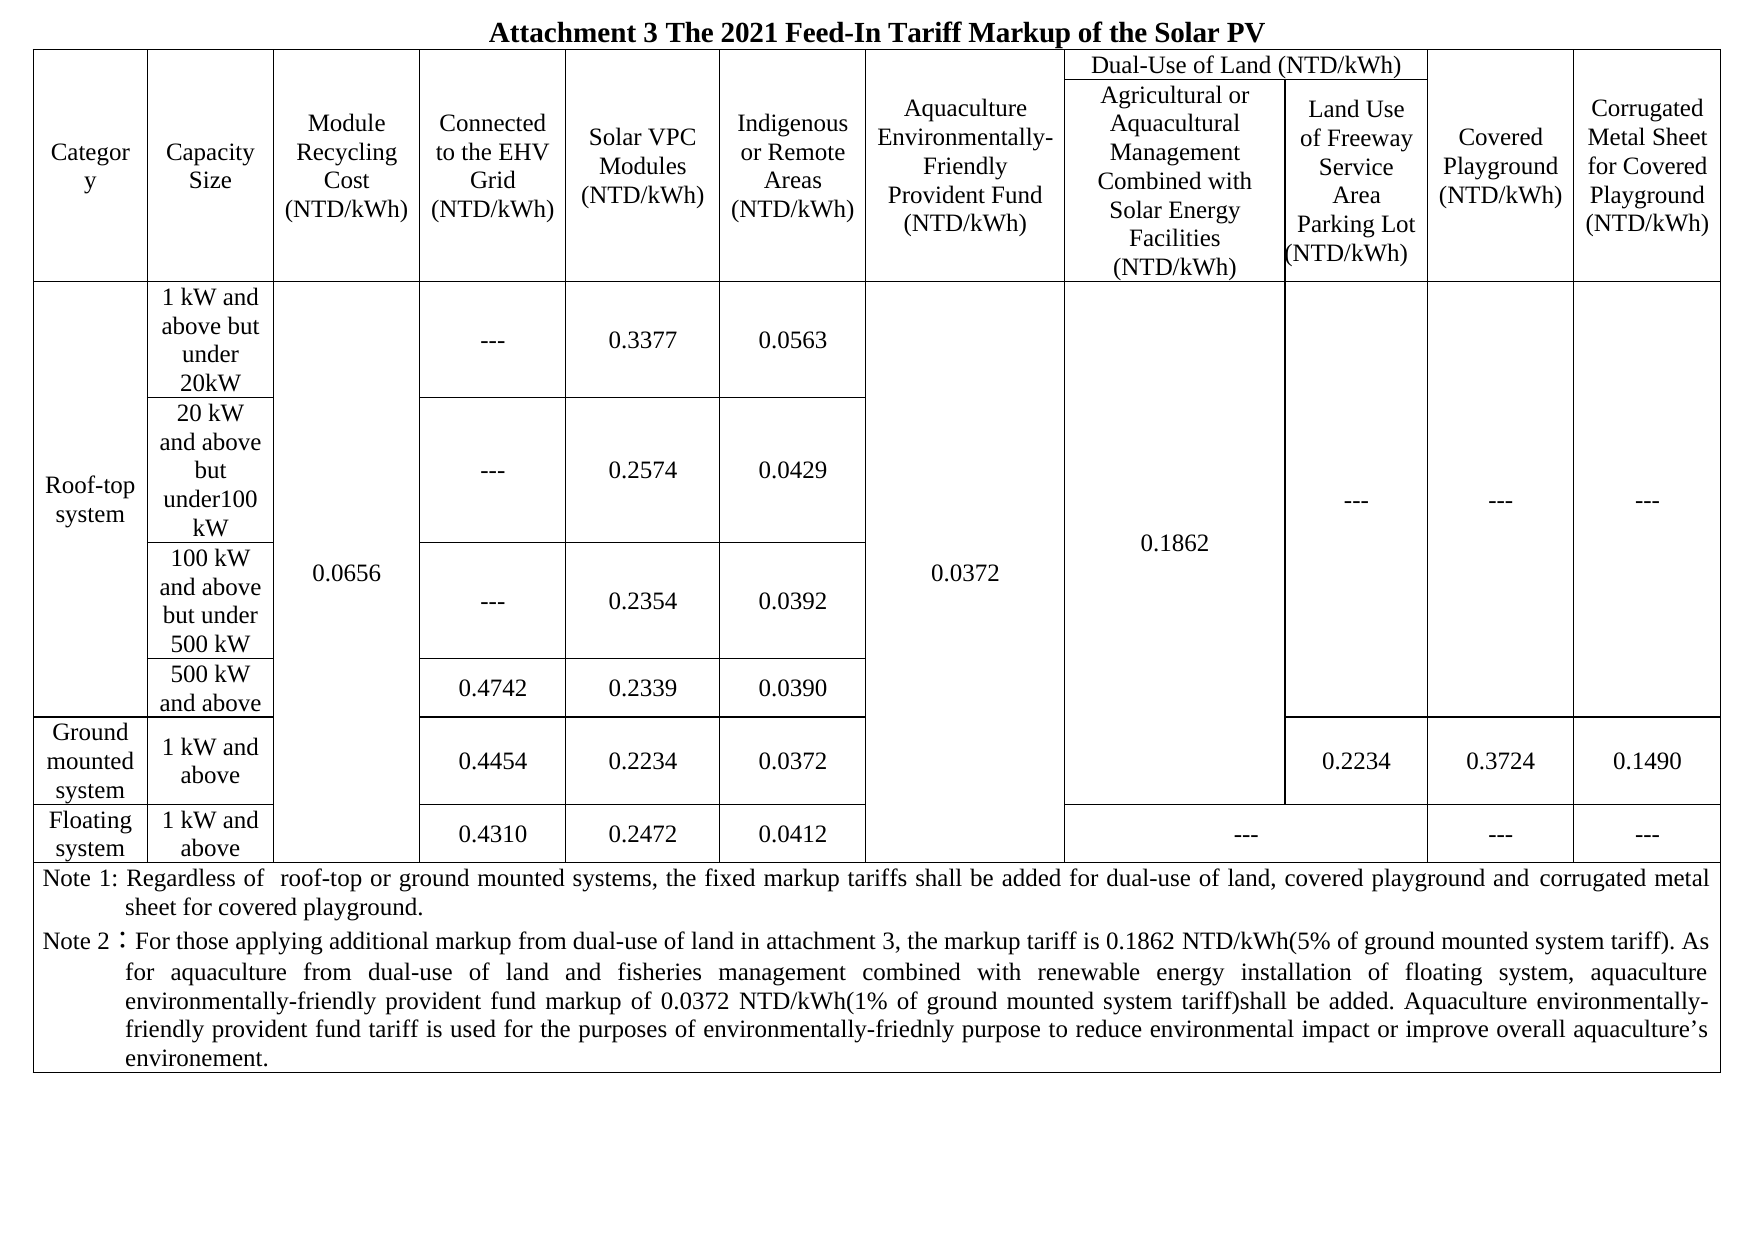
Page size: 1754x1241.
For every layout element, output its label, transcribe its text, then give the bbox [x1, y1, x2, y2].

table_cell 0.2574 [566, 398, 719, 542]
table_cell 0.0372 [866, 282, 1064, 862]
table_header Aquaculture Environmentally-Friendly Provident Fund (NTD/kWh) [866, 50, 1064, 281]
table_cell 0.4310 [420, 805, 565, 862]
table_cell Floating system [34, 805, 147, 862]
table_cell Agricultural or Aquacultural Management Combined with Solar Energy Facilities (NTD/kWh) [1065, 80, 1284, 281]
table_cell 0.0412 [720, 805, 865, 862]
table_cell 0.3377 [566, 282, 719, 397]
table_cell --- [1574, 805, 1720, 862]
table_cell 0.1490 [1574, 718, 1720, 804]
table_cell 1 kW and above but under 20kW [148, 282, 273, 397]
table_cell --- [420, 398, 565, 542]
table_header Module Recycling Cost (NTD/kWh) [274, 50, 419, 281]
table_cell Land Use of Freeway Service Area Parking Lot (NTD/kWh) [1286, 80, 1427, 281]
table_header Capacity Size [148, 50, 273, 281]
table_header Connected to the EHV Grid (NTD/kWh) [420, 50, 565, 281]
table_header Indigenous or Remote Areas (NTD/kWh) [720, 50, 865, 281]
table_cell 500 kW and above [148, 659, 273, 716]
table_cell --- [1428, 282, 1573, 716]
table_header Category [34, 50, 147, 281]
table_cell 0.2354 [566, 543, 719, 658]
table_cell 0.3724 [1428, 718, 1573, 804]
table_cell Ground mounted system [34, 718, 147, 804]
table_cell 0.2339 [566, 659, 719, 716]
table_cell 1 kW and above [148, 805, 273, 862]
table_cell Note 1: Regardless of roof-top or ground mounted systems, the fixed markup tariffs shall be added for dual-use of land, covered playground and corrugated metal sheet for covered playground. Note 2：For those applying additional markup from dual-use of land in attachment 3, the markup tariff is 0.1862 NTD/kWh(5% of ground mounted system tariff). As for aquaculture from dual-use of land and fisheries management combined with renewable energy installation of floating system, aquaculture environmentally-friendly provident fund markup of 0.0372 NTD/kWh(1% of ground mounted system tariff)shall be added. Aquaculture environmentally-friendly provident fund tariff is used for the purposes of environmentally-friednly purpose to reduce environmental impact or improve overall aquaculture’s environement. [34, 863, 1720, 1072]
table_header Covered Playground (NTD/kWh) [1428, 50, 1573, 281]
table_cell 0.0429 [720, 398, 865, 542]
table_cell 0.0656 [274, 282, 419, 862]
table_cell Roof-top system [34, 282, 147, 716]
table_cell 100 kW and above but under 500 kW [148, 543, 273, 658]
table_cell 0.0372 [720, 718, 865, 804]
table_cell --- [1286, 282, 1427, 716]
table_cell 0.4742 [420, 659, 565, 716]
table_cell 0.2472 [566, 805, 719, 862]
table_header Dual-Use of Land (NTD/kWh) [1065, 50, 1427, 79]
table_header Corrugated Metal Sheet for Covered Playground (NTD/kWh) [1574, 50, 1720, 281]
table_cell 20 kW and above but under100 kW [148, 398, 273, 542]
table_cell --- [420, 543, 565, 658]
table_cell --- [1574, 282, 1720, 716]
table_cell 0.0563 [720, 282, 865, 397]
table_cell 0.4454 [420, 718, 565, 804]
table_cell 1 kW and above [148, 718, 273, 804]
text Attachment 3 The 2021 Feed-In Tariff Markup of the Solar PV [118, 15, 1636, 49]
table_cell 0.2234 [1286, 718, 1427, 804]
table_cell 0.1862 [1065, 282, 1284, 804]
table_cell --- [1065, 805, 1427, 862]
table_cell 0.0392 [720, 543, 865, 658]
table_cell 0.0390 [720, 659, 865, 716]
table_cell --- [420, 282, 565, 397]
table_cell --- [1428, 805, 1573, 862]
table_header Solar VPC Modules (NTD/kWh) [566, 50, 719, 281]
table_cell 0.2234 [566, 718, 719, 804]
